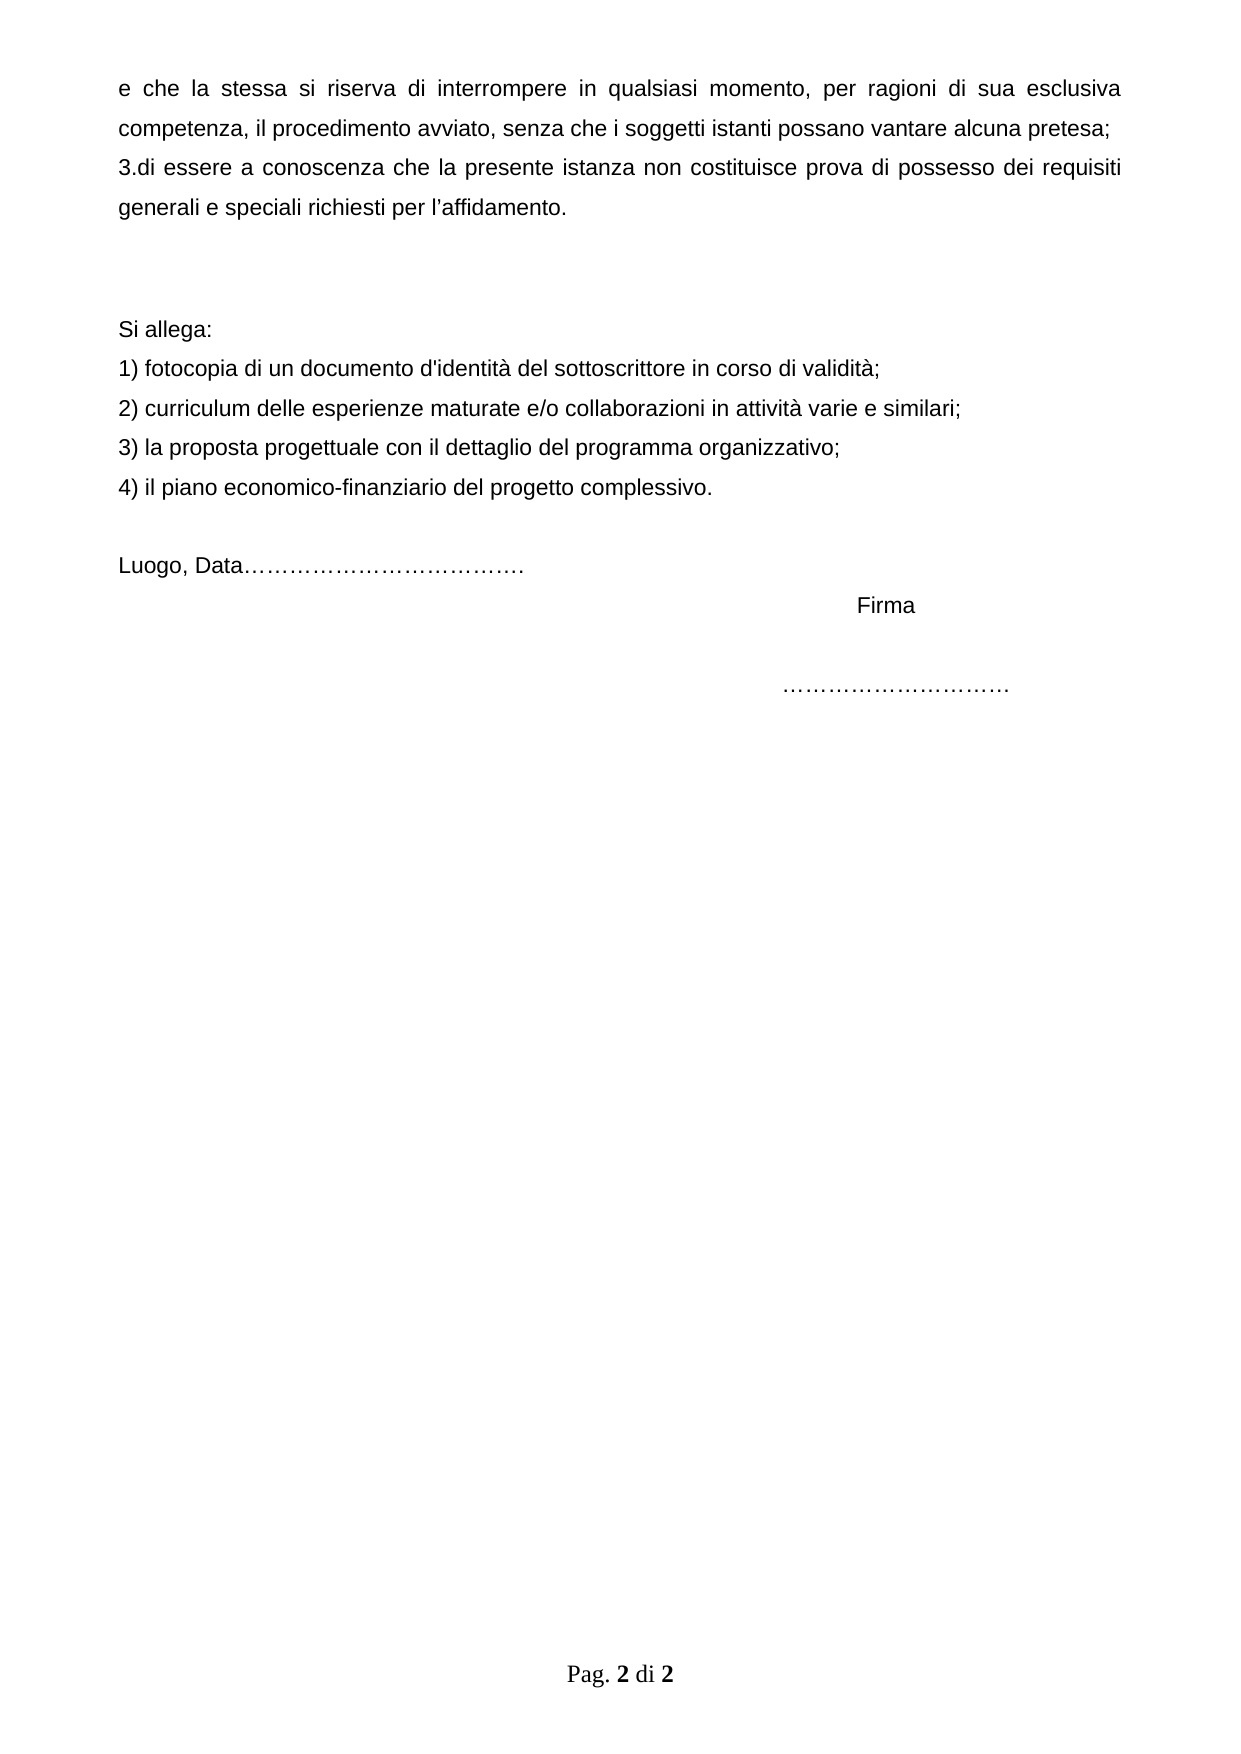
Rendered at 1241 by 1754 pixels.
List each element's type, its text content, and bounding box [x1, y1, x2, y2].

text Firma [118, 592, 1122, 618]
text ………………………… [118, 671, 1122, 739]
text 3) la proposta progettuale con il dettaglio del programma organizzativo; [118, 434, 1122, 460]
text 4) il piano economico-finanziario del progetto complessivo. [118, 473, 1122, 500]
text 3.di essere a conoscenza che la presente istanza non costituisce prova di possesso dei requisiti generali e speciali richiesti per l’affidamento. [118, 154, 1122, 220]
text Luogo, Data………………………………. [118, 552, 1122, 579]
text Si allega: [118, 316, 1122, 342]
text 2) curriculum delle esperienze maturate e/o collaborazioni in attività varie e similari; [118, 394, 1122, 421]
text 1) fotocopia di un documento d'identità del sottoscrittore in corso di validità; [118, 355, 1122, 381]
text e che la stessa si riserva di interrompere in qualsiasi momento, per ragioni di sua esclusiva competenza, il procedimento avviato, senza che i soggetti istanti possano vantare alcuna pretesa; [118, 75, 1122, 141]
